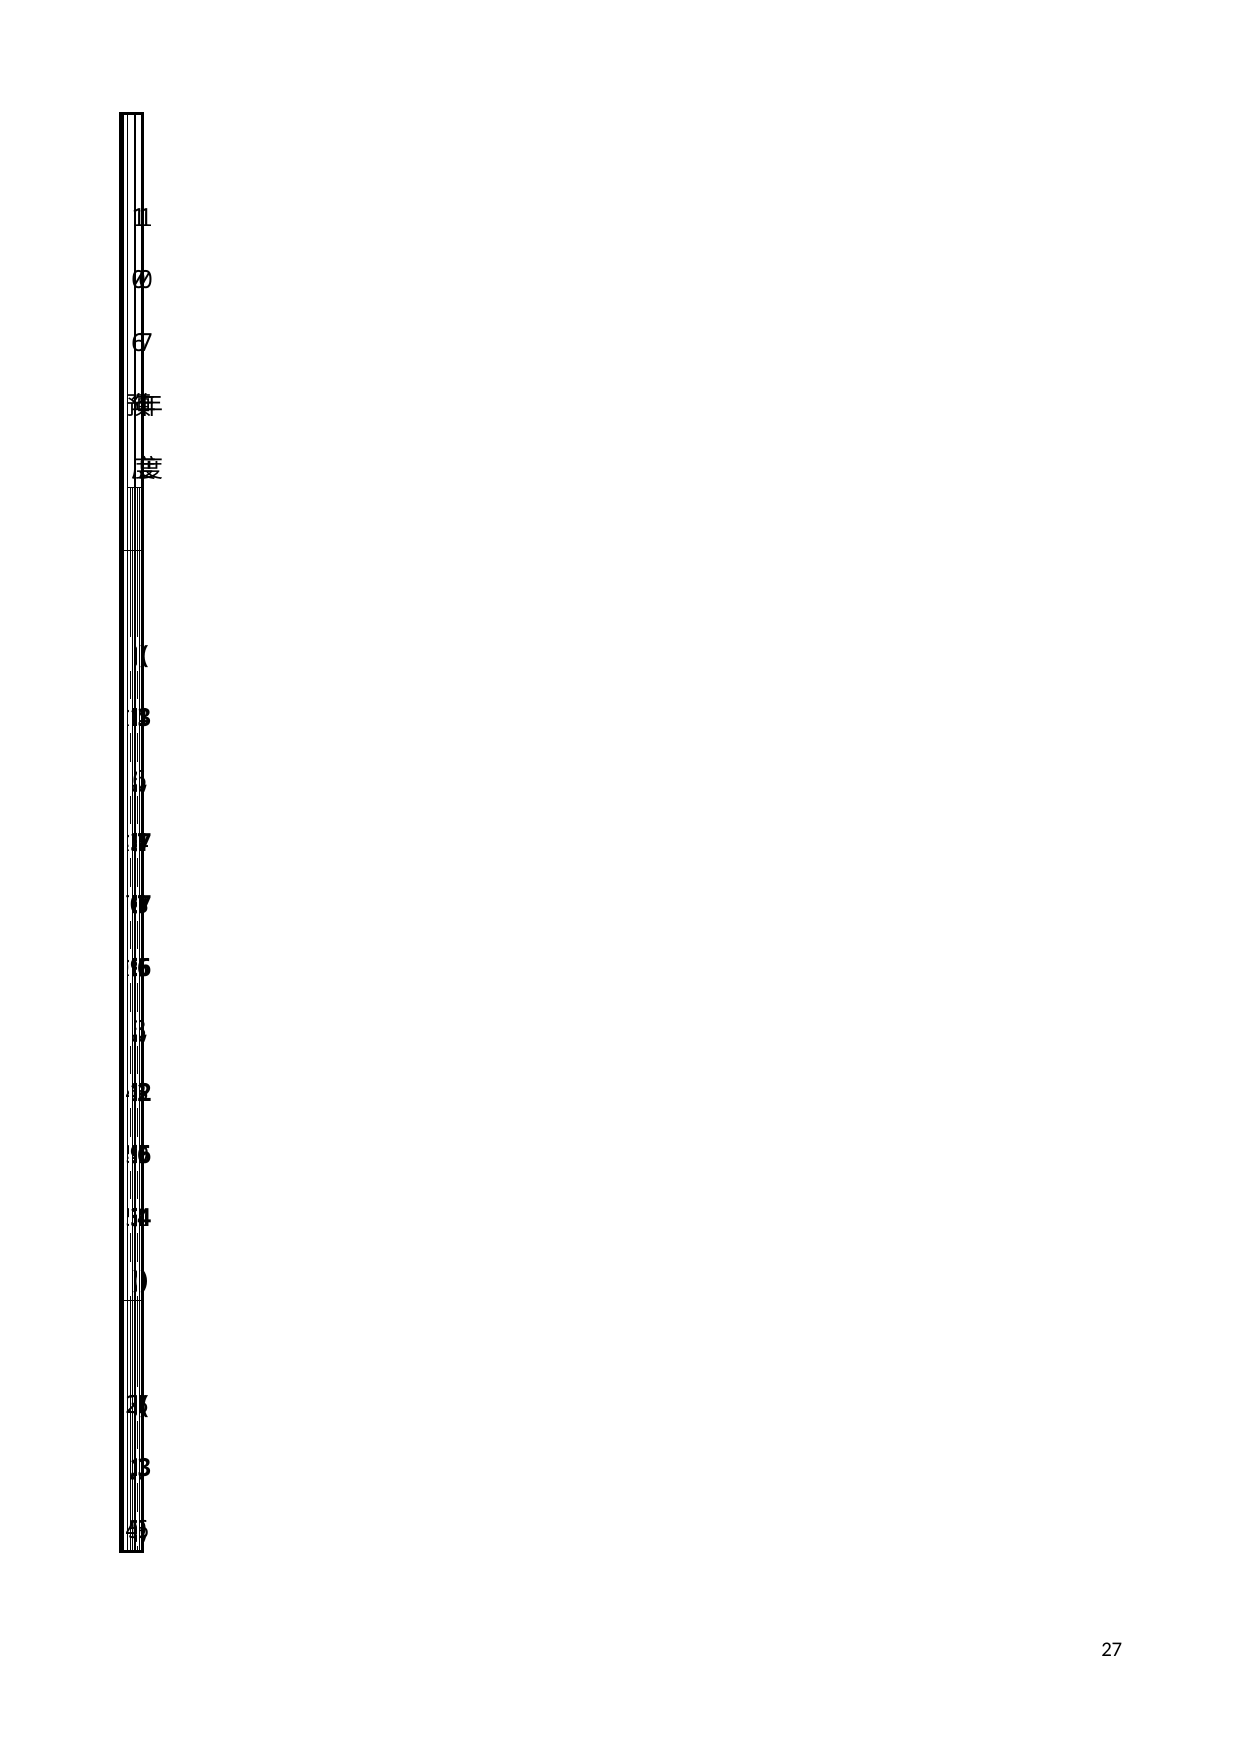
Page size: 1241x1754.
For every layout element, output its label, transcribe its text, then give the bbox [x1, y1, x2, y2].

table_header 107年度 [136, 414, 141, 458]
table_header 107年度 [136, 288, 141, 334]
table_header 107年度 [136, 226, 141, 270]
table_header 107年度 [136, 351, 141, 395]
table_header 106年度 [128, 115, 134, 394]
table_header 106年度 [128, 410, 134, 487]
table_header 107年度 [136, 115, 141, 224]
